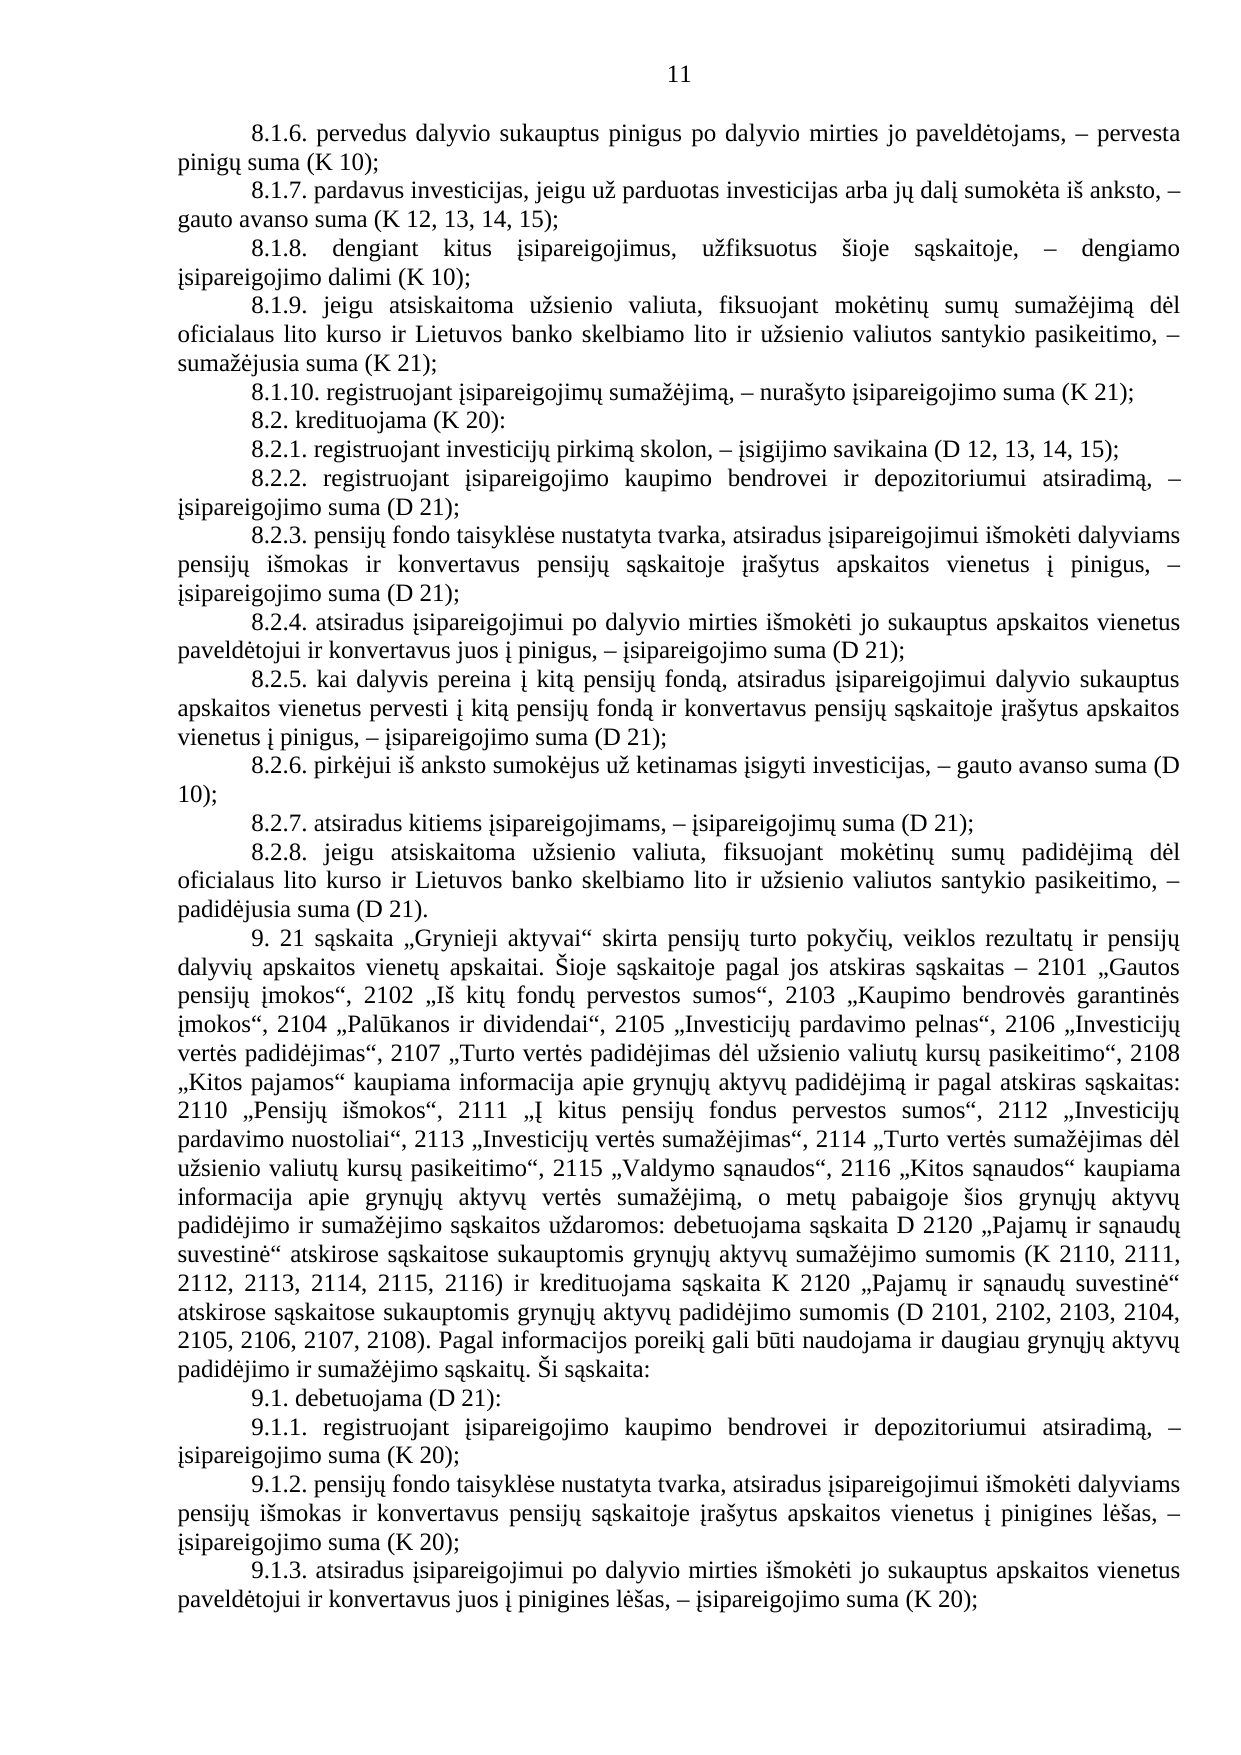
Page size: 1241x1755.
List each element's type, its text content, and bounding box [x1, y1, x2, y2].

text 9.1.1. registruojant įsipareigojimo kaupimo bendrovei ir depozitoriumui atsiradimą, – įsipareigojimo suma (K 20); [177, 1412, 1181, 1469]
text 9.1.2. pensijų fondo taisyklėse nustatyta tvarka, atsiradus įsipareigojimui išmokėti dalyviams pensijų išmokas ir konvertavus pensijų sąskaitoje įrašytus apskaitos vienetus į pinigines lėšas, – įsipareigojimo suma (K 20); [177, 1469, 1181, 1556]
text 8.2.6. pirkėjui iš anksto sumokėjus už ketinamas įsigyti investicijas, – gauto avanso suma (D 10); [177, 751, 1181, 808]
text 8.2.1. registruojant investicijų pirkimą skolon, – įsigijimo savikaina (D 12, 13, 14, 15); [177, 434, 1181, 463]
text 8.2. kredituojama (K 20): [177, 406, 1181, 434]
text 8.1.7. pardavus investicijas, jeigu už parduotas investicijas arba jų dalį sumokėta iš anksto, – gauto avanso suma (K 12, 13, 14, 15); [177, 176, 1181, 233]
text 9.1. debetuojama (D 21): [177, 1383, 1181, 1412]
text 8.1.6. pervedus dalyvio sukauptus pinigus po dalyvio mirties jo paveldėtojams, – pervesta pinigų suma (K 10); [177, 118, 1181, 176]
text 8.2.7. atsiradus kitiems įsipareigojimams, – įsipareigojimų suma (D 21); [177, 808, 1181, 837]
text 8.1.10. registruojant įsipareigojimų sumažėjimą, – nurašyto įsipareigojimo suma (K 21); [177, 377, 1181, 406]
text 8.2.3. pensijų fondo taisyklėse nustatyta tvarka, atsiradus įsipareigojimui išmokėti dalyviams pensijų išmokas ir konvertavus pensijų sąskaitoje įrašytus apskaitos vienetus į pinigus, – įsipareigojimo suma (D 21); [177, 521, 1181, 607]
text 8.1.8. dengiant kitus įsipareigojimus, užfiksuotus šioje sąskaitoje, – dengiamo įsipareigojimo dalimi (K 10); [177, 233, 1181, 291]
text 9.1.3. atsiradus įsipareigojimui po dalyvio mirties išmokėti jo sukauptus apskaitos vienetus paveldėtojui ir konvertavus juos į pinigines lėšas, – įsipareigojimo suma (K 20); [177, 1556, 1181, 1613]
text 8.2.4. atsiradus įsipareigojimui po dalyvio mirties išmokėti jo sukauptus apskaitos vienetus paveldėtojui ir konvertavus juos į pinigus, – įsipareigojimo suma (D 21); [177, 607, 1181, 664]
text 8.2.8. jeigu atsiskaitoma užsienio valiuta, fiksuojant mokėtinų sumų padidėjimą dėl oficialaus lito kurso ir Lietuvos banko skelbiamo lito ir užsienio valiutos santykio pasikeitimo, – padidėjusia suma (D 21). [177, 837, 1181, 923]
text 8.1.9. jeigu atsiskaitoma užsienio valiuta, fiksuojant mokėtinų sumų sumažėjimą dėl oficialaus lito kurso ir Lietuvos banko skelbiamo lito ir užsienio valiutos santykio pasikeitimo, – sumažėjusia suma (K 21); [177, 291, 1181, 377]
text 9. 21 sąskaita „Grynieji aktyvai“ skirta pensijų turto pokyčių, veiklos rezultatų ir pensijų dalyvių apskaitos vienetų apskaitai. Šioje sąskaitoje pagal jos atskiras sąskaitas – 2101 „Gautos pensijų įmokos“, 2102 „Iš kitų fondų pervestos sumos“, 2103 „Kaupimo bendrovės garantinės įmokos“, 2104 „Palūkanos ir dividendai“, 2105 „Investicijų pardavimo pelnas“, 2106 „Investicijų vertės padidėjimas“, 2107 „Turto vertės padidėjimas dėl užsienio valiutų kursų pasikeitimo“, 2108 „Kitos pajamos“ kaupiama informacija apie grynųjų aktyvų padidėjimą ir pagal atskiras sąskaitas: 2110 „Pensijų išmokos“, 2111 „Į kitus pensijų fondus pervestos sumos“, 2112 „Investicijų pardavimo nuostoliai“, 2113 „Investicijų vertės sumažėjimas“, 2114 „Turto vertės sumažėjimas dėl užsienio valiutų kursų pasikeitimo“, 2115 „Valdymo sąnaudos“, 2116 „Kitos sąnaudos“ kaupiama informacija apie grynųjų aktyvų vertės sumažėjimą, o metų pabaigoje šios grynųjų aktyvų padidėjimo ir sumažėjimo sąskaitos uždaromos: debetuojama sąskaita D 2120 „Pajamų ir sąnaudų suvestinė“ atskirose sąskaitose sukauptomis grynųjų aktyvų sumažėjimo sumomis (K 2110, 2111, 2112, 2113, 2114, 2115, 2116) ir kredituojama sąskaita K 2120 „Pajamų ir sąnaudų suvestinė“ atskirose sąskaitose sukauptomis grynųjų aktyvų padidėjimo sumomis (D 2101, 2102, 2103, 2104, 2105, 2106, 2107, 2108). Pagal informacijos poreikį gali būti naudojama ir daugiau grynųjų aktyvų padidėjimo ir sumažėjimo sąskaitų. Ši sąskaita: [177, 923, 1181, 1383]
text 8.2.2. registruojant įsipareigojimo kaupimo bendrovei ir depozitoriumui atsiradimą, – įsipareigojimo suma (D 21); [177, 463, 1181, 521]
text 8.2.5. kai dalyvis pereina į kitą pensijų fondą, atsiradus įsipareigojimui dalyvio sukauptus apskaitos vienetus pervesti į kitą pensijų fondą ir konvertavus pensijų sąskaitoje įrašytus apskaitos vienetus į pinigus, – įsipareigojimo suma (D 21); [177, 664, 1181, 751]
